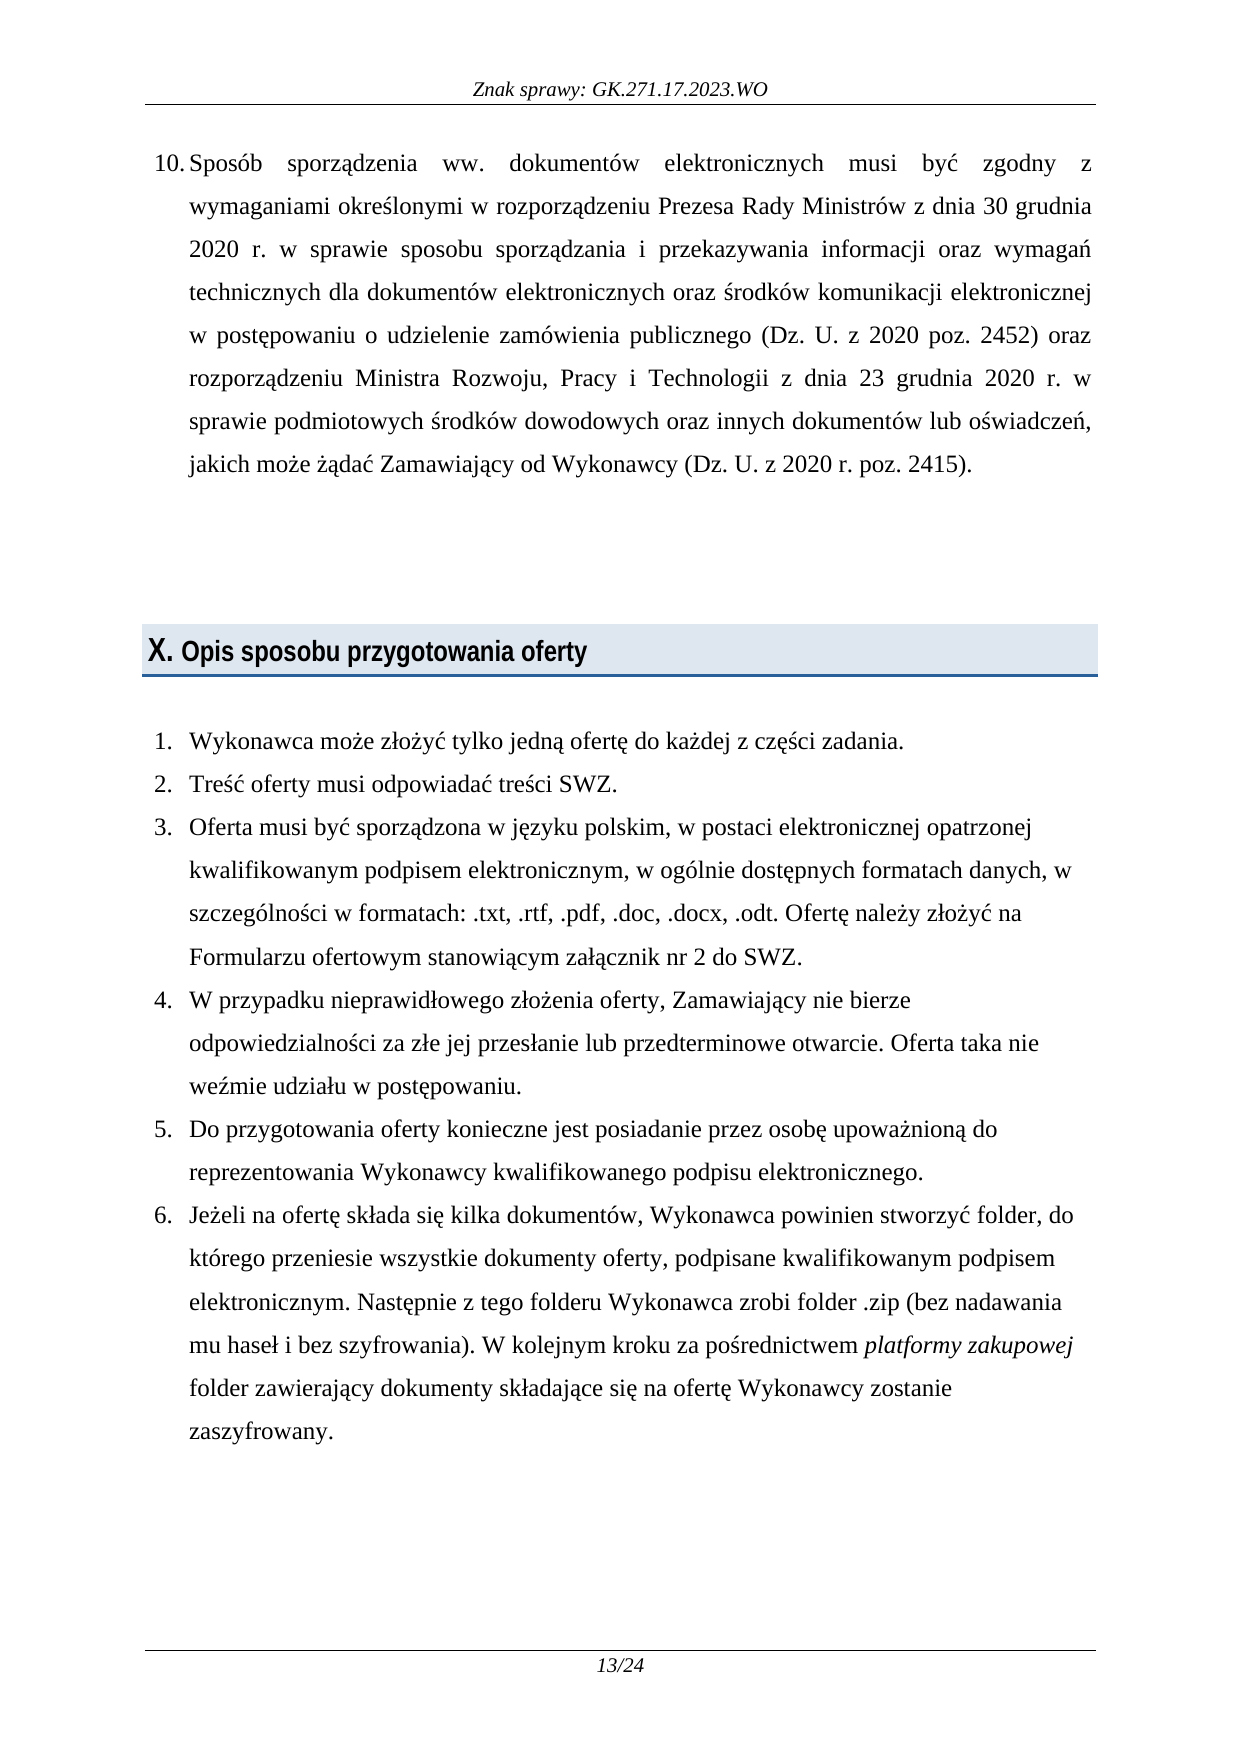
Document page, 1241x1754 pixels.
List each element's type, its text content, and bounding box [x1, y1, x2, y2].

list Wykonawca może złożyć tylko jedną ofertę do każdej z części zadania. [148, 726, 1093, 755]
list W przypadku nieprawidłowego złożenia oferty, Zamawiający nie bierze odpowiedzialności za złe jej przesłanie lub przedterminowe otwarcie. Oferta taka nie weźmie udziału w postępowaniu. [148, 985, 1093, 1100]
list Sposób sporządzenia ww. dokumentów elektronicznych musi być zgodny z wymaganiami określonymi w rozporządzeniu Prezesa Rady Ministrów z dnia 30 grudnia 2020 r. w sprawie sposobu sporządzania i przekazywania informacji oraz wymagań technicznych dla dokumentów elektronicznych oraz środków komunikacji elektronicznej w postępowaniu o udzielenie zamówienia publicznego (Dz. U. z 2020 poz. 2452) oraz rozporządzeniu Ministra Rozwoju, Pracy i Technologii z dnia 23 grudnia 2020 r. w sprawie podmiotowych środków dowodowych oraz innych dokumentów lub oświadczeń, jakich może żądać Zamawiający od Wykonawcy (Dz. U. z 2020 r. poz. 2415). [148, 148, 1093, 478]
list Oferta musi być sporządzona w języku polskim, w postaci elektronicznej opatrzonej kwalifikowanym podpisem elektronicznym, w ogólnie dostępnych formatach danych, w szczególności w formatach: .txt, .rtf, .pdf, .doc, .docx, .odt. Ofertę należy złożyć na Formularzu ofertowym stanowiącym załącznik nr 2 do SWZ. [148, 812, 1093, 970]
list Jeżeli na ofertę składa się kilka dokumentów, Wykonawca powinien stworzyć folder, do którego przeniesie wszystkie dokumenty oferty, podpisane kwalifikowanym podpisem elektronicznym. Następnie z tego folderu Wykonawca zrobi folder .zip (bez nadawania mu haseł i bez szyfrowania). W kolejnym kroku za pośrednictwem platformy zakupowej folder zawierający dokumenty składające się na ofertę Wykonawcy zostanie zaszyfrowany. [148, 1200, 1093, 1445]
list Treść oferty musi odpowiadać treści SWZ. [148, 769, 1093, 798]
subtitle Opis sposobu przygotowania oferty [142, 624, 1098, 674]
list Do przygotowania oferty konieczne jest posiadanie przez osobę upoważnioną do reprezentowania Wykonawcy kwalifikowanego podpisu elektronicznego. [148, 1114, 1093, 1186]
